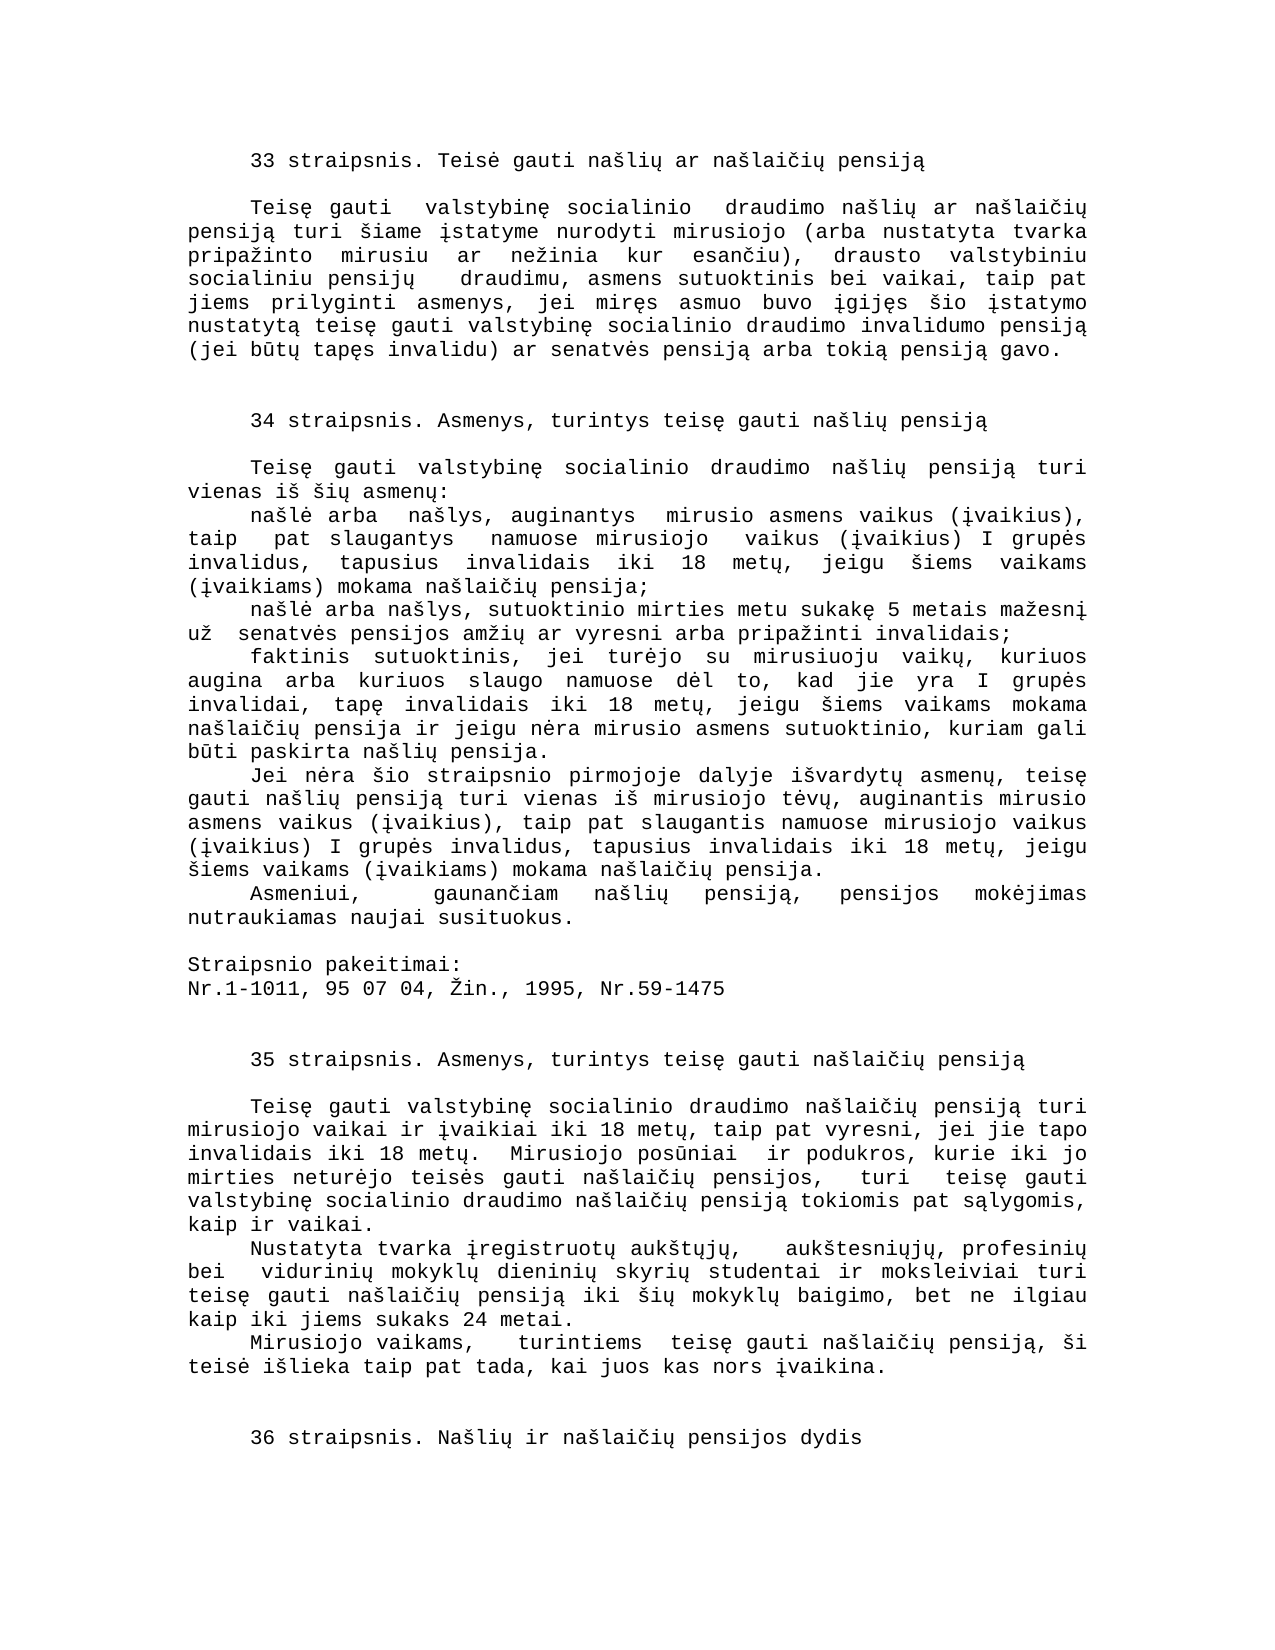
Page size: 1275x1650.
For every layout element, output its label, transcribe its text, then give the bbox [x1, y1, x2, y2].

text Nustatyta tvarka įregistruotų aukštųjų, aukštesniųjų, profesinių bei vidurinių mokyklų dieninių skyrių studentai ir moksleiviai turi teisę gauti našlaičių pensiją iki šių mokyklų baigimo, bet ne ilgiau kaip iki jiems sukaks 24 metai. [187, 1238, 1087, 1332]
text Nr.1-1011, 95 07 04, Žin., 1995, Nr.59-1475 [187, 978, 1087, 1001]
text Teisę gauti valstybinę socialinio draudimo našlių ar našlaičių pensiją turi šiame įstatyme nurodyti mirusiojo (arba nustatyta tvarka pripažinto mirusiu ar nežinia kur esančiu), drausto valstybiniu socialiniu pensijų draudimu, asmens sutuoktinis bei vaikai, taip pat jiems prilyginti asmenys, jei miręs asmuo buvo įgijęs šio įstatymo nustatytą teisę gauti valstybinę socialinio draudimo invalidumo pensiją (jei būtų tapęs invalidu) ar senatvės pensiją arba tokią pensiją gavo. [187, 197, 1087, 363]
text 35 straipsnis. Asmenys, turintys teisę gauti našlaičių pensiją [187, 1048, 1087, 1072]
text Teisę gauti valstybinę socialinio draudimo našlių pensiją turi vienas iš šių asmenų: [187, 457, 1087, 505]
text našlė arba našlys, auginantys mirusio asmens vaikus (įvaikius), taip pat slaugantys namuose mirusiojo vaikus (įvaikius) I grupės invalidus, tapusius invalidais iki 18 metų, jeigu šiems vaikams (įvaikiams) mokama našlaičių pensija; [187, 505, 1087, 599]
text 34 straipsnis. Asmenys, turintys teisę gauti našlių pensiją [187, 410, 1087, 434]
text Asmeniui, gaunančiam našlių pensiją, pensijos mokėjimas nutraukiamas naujai susituokus. [187, 883, 1087, 930]
text faktinis sutuoktinis, jei turėjo su mirusiuoju vaikų, kuriuos augina arba kuriuos slaugo namuose dėl to, kad jie yra I grupės invalidai, tapę invalidais iki 18 metų, jeigu šiems vaikams mokama našlaičių pensija ir jeigu nėra mirusio asmens sutuoktinio, kuriam gali būti paskirta našlių pensija. [187, 647, 1087, 765]
text 36 straipsnis. Našlių ir našlaičių pensijos dydis [187, 1427, 1087, 1451]
text 33 straipsnis. Teisė gauti našlių ar našlaičių pensiją [187, 150, 1087, 174]
text Straipsnio pakeitimai: [187, 954, 1087, 978]
text Mirusiojo vaikams, turintiems teisę gauti našlaičių pensiją, ši teisė išlieka taip pat tada, kai juos kas nors įvaikina. [187, 1332, 1087, 1379]
text našlė arba našlys, sutuoktinio mirties metu sukakę 5 metais mažesnį už senatvės pensijos amžių ar vyresni arba pripažinti invalidais; [187, 599, 1087, 647]
text Jei nėra šio straipsnio pirmojoje dalyje išvardytų asmenų, teisę gauti našlių pensiją turi vienas iš mirusiojo tėvų, auginantis mirusio asmens vaikus (įvaikius), taip pat slaugantis namuose mirusiojo vaikus (įvaikius) I grupės invalidus, tapusius invalidais iki 18 metų, jeigu šiems vaikams (įvaikiams) mokama našlaičių pensija. [187, 765, 1087, 883]
text Teisę gauti valstybinę socialinio draudimo našlaičių pensiją turi mirusiojo vaikai ir įvaikiai iki 18 metų, taip pat vyresni, jei jie tapo invalidais iki 18 metų. Mirusiojo posūniai ir podukros, kurie iki jo mirties neturėjo teisės gauti našlaičių pensijos, turi teisę gauti valstybinę socialinio draudimo našlaičių pensiją tokiomis pat sąlygomis, kaip ir vaikai. [187, 1096, 1087, 1238]
